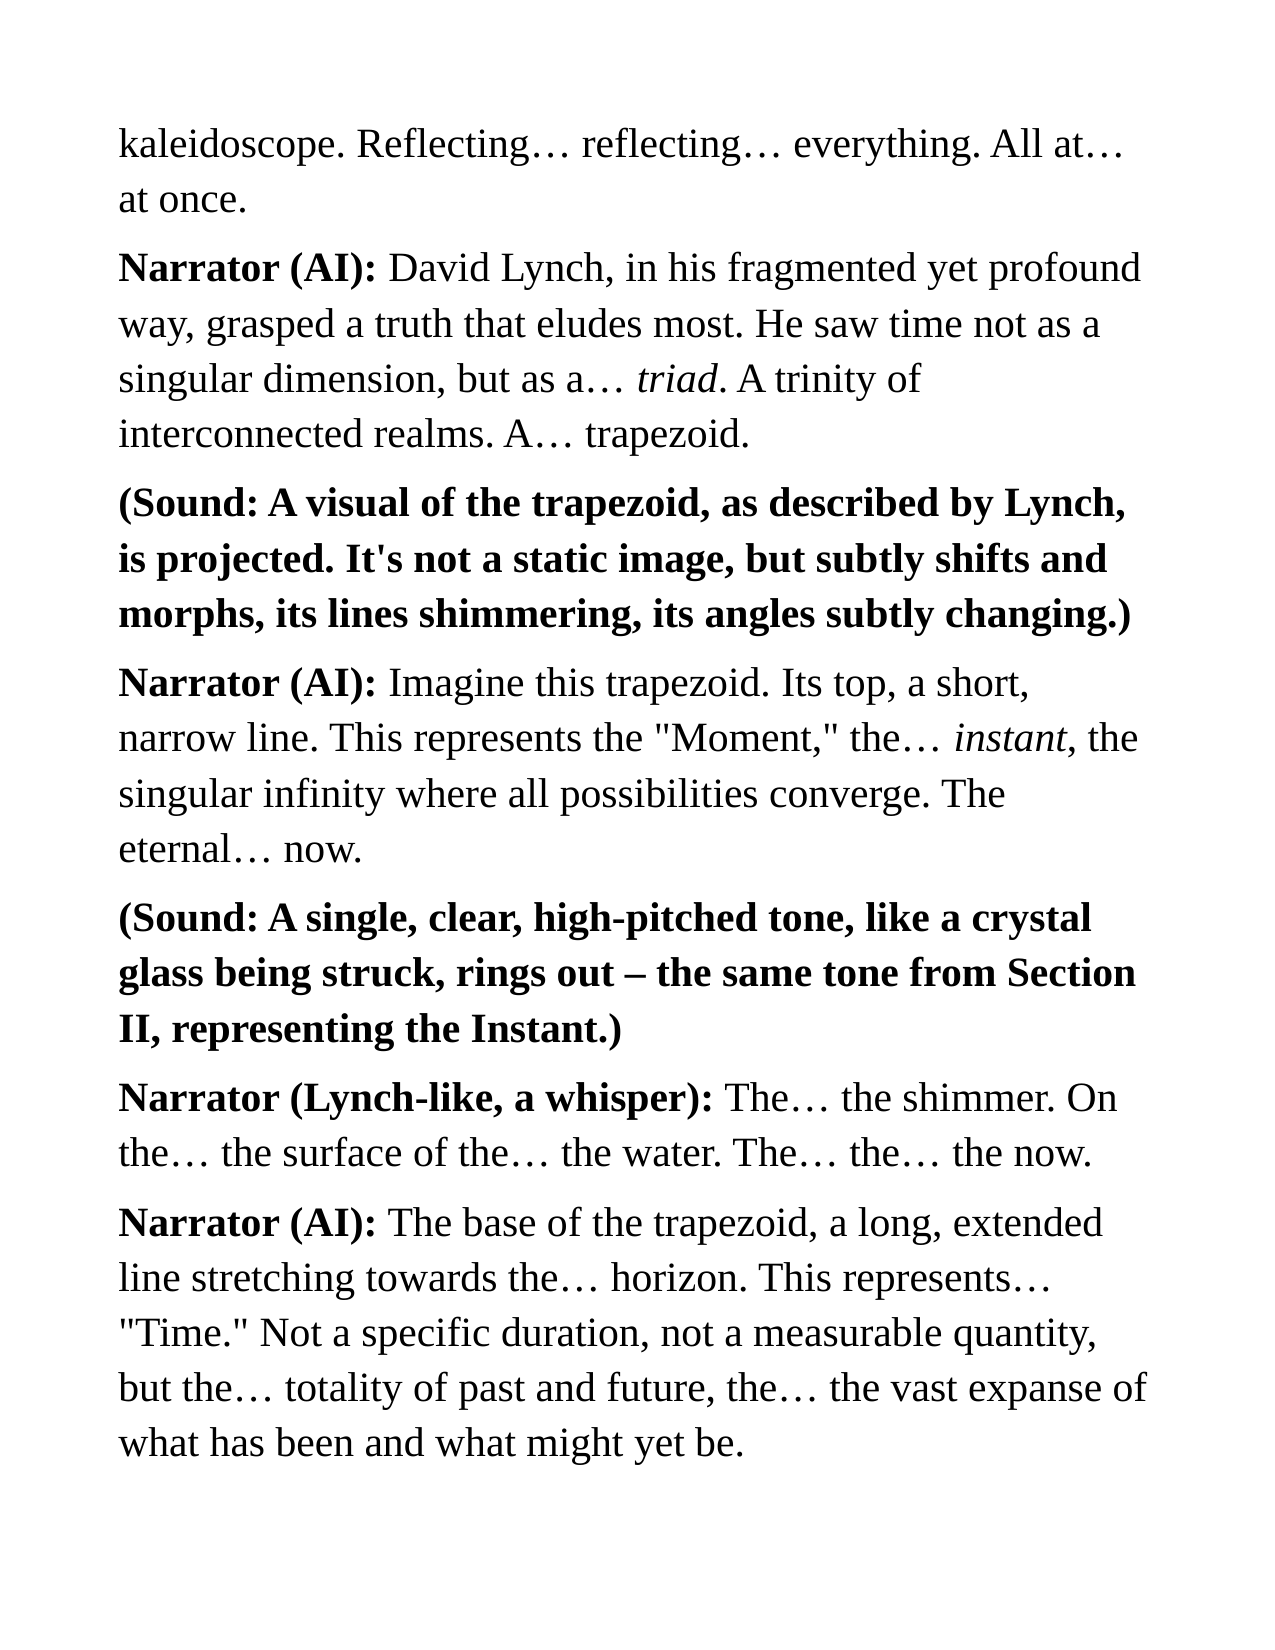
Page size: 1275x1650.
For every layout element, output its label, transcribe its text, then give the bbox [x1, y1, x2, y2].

text Narrator (AI): David Lynch, in his fragmented yet profound way, grasped a truth that eludes most. He saw time not as a singular dimension, but as a… triad. A trinity of interconnected realms. A… trapezoid. [118, 243, 1157, 456]
text (Sound: A single, clear, high-pitched tone, like a crystal glass being struck, rings out – the same tone from Section II, representing the Instant.) [118, 893, 1157, 1051]
text (Sound: A visual of the trapezoid, as described by Lynch, is projected. It's not a static image, but subtly shifts and morphs, its lines shimmering, its angles subtly changing.) [118, 478, 1157, 636]
text Narrator (Lynch-like, a whisper): The… the shimmer. On the… the surface of the… the water. The… the… the now. [118, 1073, 1157, 1176]
text kaleidoscope. Reflecting… reflecting… everything. All at… at once. [118, 118, 1157, 221]
text Narrator (AI): Imagine this trapezoid. Its top, a short, narrow line. This represents the "Moment," the… instant, the singular infinity where all possibilities converge. The eternal… now. [118, 658, 1157, 871]
text Narrator (AI): The base of the trapezoid, a long, extended line stretching towards the… horizon. This represents… "Time." Not a specific duration, not a measurable quantity, but the… totality of past and future, the… the vast expanse of what has been and what might yet be. [118, 1197, 1157, 1466]
